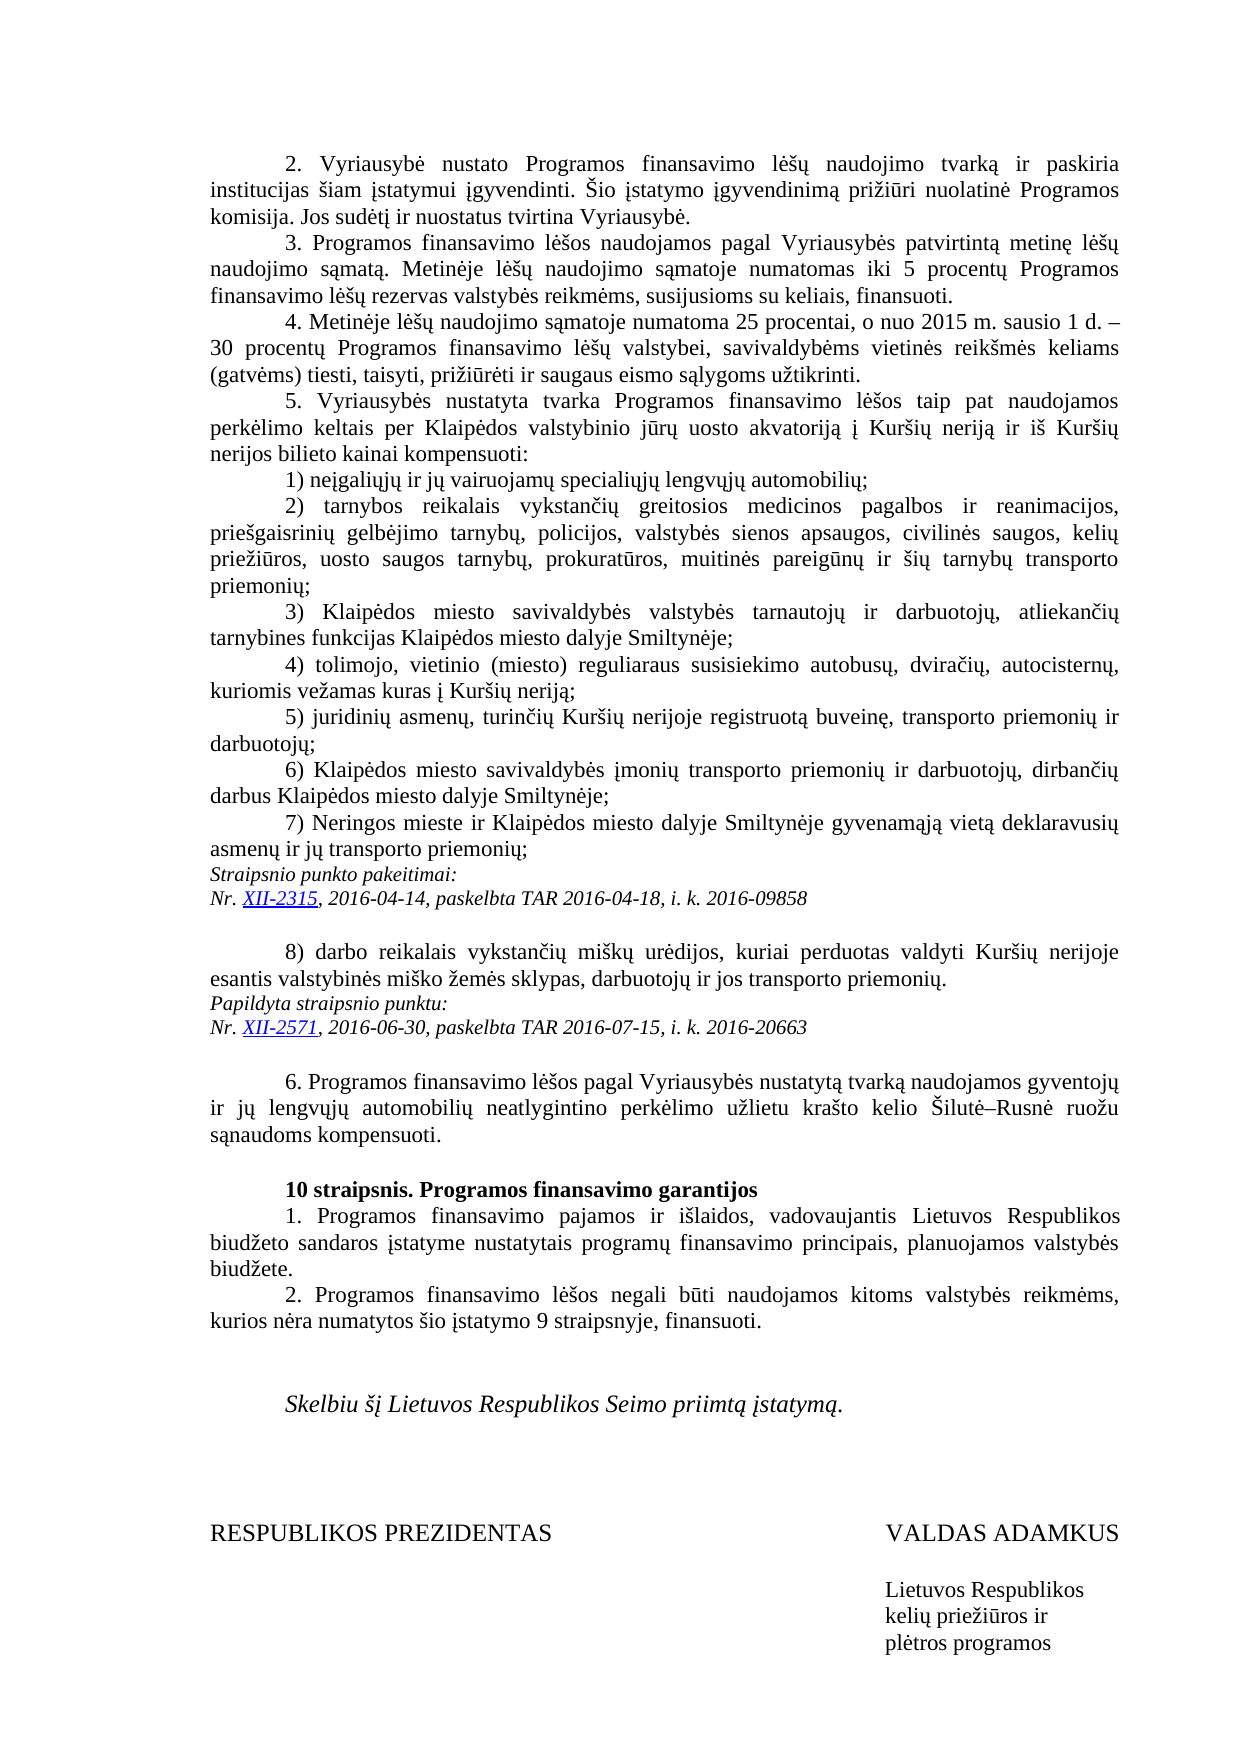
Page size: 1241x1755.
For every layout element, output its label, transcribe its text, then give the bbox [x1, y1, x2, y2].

text Lietuvos Respublikos [210, 1576, 1120, 1602]
text 2. Vyriausybė nustato Programos finansavimo lėšų naudojimo tvarką ir paskiria institucijas šiam įstatymui įgyvendinti. Šio įstatymo įgyvendinimą prižiūri nuolatinė Programos komisija. Jos sudėtį ir nuostatus tvirtina Vyriausybė. [210, 150, 1120, 229]
text 3. Programos finansavimo lėšos naudojamos pagal Vyriausybės patvirtintą metinę lėšų naudojimo sąmatą. Metinėje lėšų naudojimo sąmatoje numatomas iki 5 procentų Programos finansavimo lėšų rezervas valstybės reikmėms, susijusioms su keliais, finansuoti. [210, 229, 1120, 308]
text Papildyta straipsnio punktu: [210, 991, 1120, 1015]
text plėtros programos [210, 1629, 1120, 1655]
text 4) tolimojo, vietinio (miesto) reguliaraus susisiekimo autobusų, dviračių, autocisternų, kuriomis vežamas kuras į Kuršių neriją; [210, 651, 1120, 703]
text Nr. XII-2315, 2016-04-14, paskelbta TAR 2016-04-18, i. k. 2016-09858 [210, 886, 1120, 910]
text 2) tarnybos reikalais vykstančių greitosios medicinos pagalbos ir reanimacijos, priešgaisrinių gelbėjimo tarnybų, policijos, valstybės sienos apsaugos, civilinės saugos, kelių priežiūros, uosto saugos tarnybų, prokuratūros, muitinės pareigūnų ir šių tarnybų transporto priemonių; [210, 493, 1120, 598]
text RESPUBLIKOS PREZIDENTAS VALDAS ADAMKUS [210, 1518, 1120, 1547]
text 1. Programos finansavimo pajamos ir išlaidos, vadovaujantis Lietuvos Respublikos biudžeto sandaros įstatyme nustatytais programų finansavimo principais, planuojamos valstybės biudžete. [210, 1202, 1120, 1281]
text 8) darbo reikalais vykstančių miškų urėdijos, kuriai perduotas valdyti Kuršių nerijoje esantis valstybinės miško žemės sklypas, darbuotojų ir jos transporto priemonių. [210, 938, 1120, 991]
text 6. Programos finansavimo lėšos pagal Vyriausybės nustatytą tvarką naudojamos gyventojų ir jų lengvųjų automobilių neatlygintino perkėlimo užlietu krašto kelio Šilutė–Rusnė ruožu sąnaudoms kompensuoti. [210, 1068, 1120, 1147]
text 2. Programos finansavimo lėšos negali būti naudojamos kitoms valstybės reikmėms, kurios nėra numatytos šio įstatymo 9 straipsnyje, finansuoti. [210, 1281, 1120, 1334]
text 5) juridinių asmenų, turinčių Kuršių nerijoje registruotą buveinę, transporto priemonių ir darbuotojų; [210, 703, 1120, 756]
text 10 straipsnis. Programos finansavimo garantijos [210, 1176, 1120, 1202]
text 4. Metinėje lėšų naudojimo sąmatoje numatoma 25 procentai, o nuo 2015 m. sausio 1 d. – 30 procentų Programos finansavimo lėšų valstybei, savivaldybėms vietinės reikšmės keliams (gatvėms) tiesti, taisyti, prižiūrėti ir saugaus eismo sąlygoms užtikrinti. [210, 308, 1120, 387]
text 6) Klaipėdos miesto savivaldybės įmonių transporto priemonių ir darbuotojų, dirbančių darbus Klaipėdos miesto dalyje Smiltynėje; [210, 756, 1120, 809]
text Straipsnio punkto pakeitimai: [210, 862, 1120, 886]
text 1) neįgaliųjų ir jų vairuojamų specialiųjų lengvųjų automobilių; [210, 466, 1120, 493]
text kelių priežiūros ir [210, 1602, 1120, 1629]
text 3) Klaipėdos miesto savivaldybės valstybės tarnautojų ir darbuotojų, atliekančių tarnybines funkcijas Klaipėdos miesto dalyje Smiltynėje; [210, 598, 1120, 651]
text 7) Neringos mieste ir Klaipėdos miesto dalyje Smiltynėje gyvenamąją vietą deklaravusių asmenų ir jų transporto priemonių; [210, 809, 1120, 862]
text Skelbiu šį Lietuvos Respublikos Seimo priimtą įstatymą. [210, 1389, 1120, 1418]
text Nr. XII-2571, 2016-06-30, paskelbta TAR 2016-07-15, i. k. 2016-20663 [210, 1015, 1120, 1039]
text 5. Vyriausybės nustatyta tvarka Programos finansavimo lėšos taip pat naudojamos perkėlimo keltais per Klaipėdos valstybinio jūrų uosto akvatoriją į Kuršių neriją ir iš Kuršių nerijos bilieto kainai kompensuoti: [210, 387, 1120, 466]
